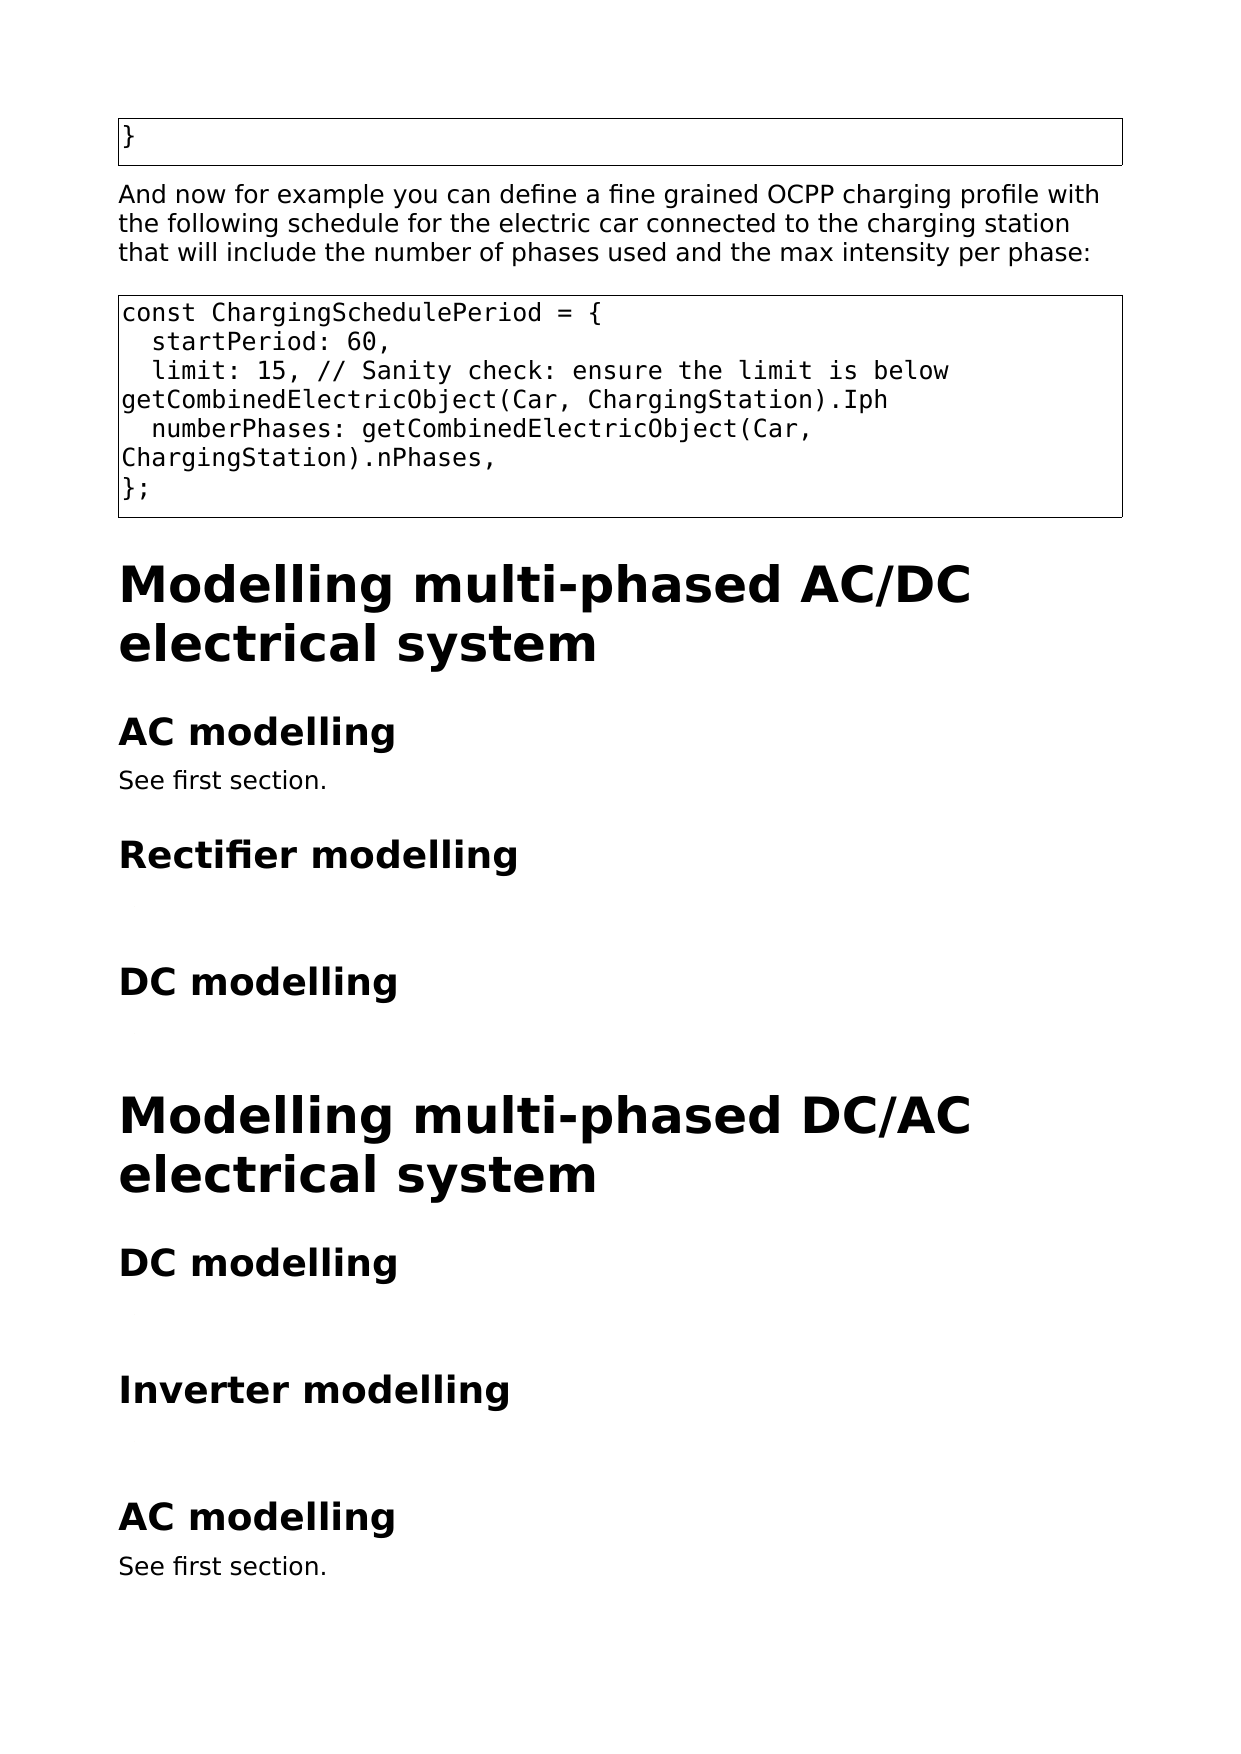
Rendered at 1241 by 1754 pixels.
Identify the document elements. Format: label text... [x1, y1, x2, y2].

subtitle Inverter modelling [118, 1368, 1122, 1412]
subtitle Rectifier modelling [118, 833, 1122, 877]
text And now for example you can define a fine grained OCPP charging profile with the following schedule for the electric car connected to the charging station that will include the number of phases used and the max intensity per phase: [118, 180, 1122, 267]
text See first section. [118, 767, 1122, 796]
table_header const ChargingSchedulePeriod = { startPeriod: 60, limit: 15, // Sanity check: ensure the limit is below getCombinedElectricObject(Car, ChargingStation).Iph numberPhases: getCombinedElectricObject(Car, ChargingStation).nPhases, }; [119, 296, 1122, 517]
subtitle AC modelling [118, 1496, 1122, 1539]
table_header } [119, 119, 1122, 165]
subtitle Modelling multi-phased AC/DC electrical system [118, 556, 1122, 673]
text See first section. [118, 1552, 1122, 1581]
subtitle Modelling multi-phased DC/AC electrical system [118, 1087, 1122, 1204]
subtitle DC modelling [118, 1241, 1122, 1285]
subtitle DC modelling [118, 960, 1122, 1004]
subtitle AC modelling [118, 710, 1122, 754]
